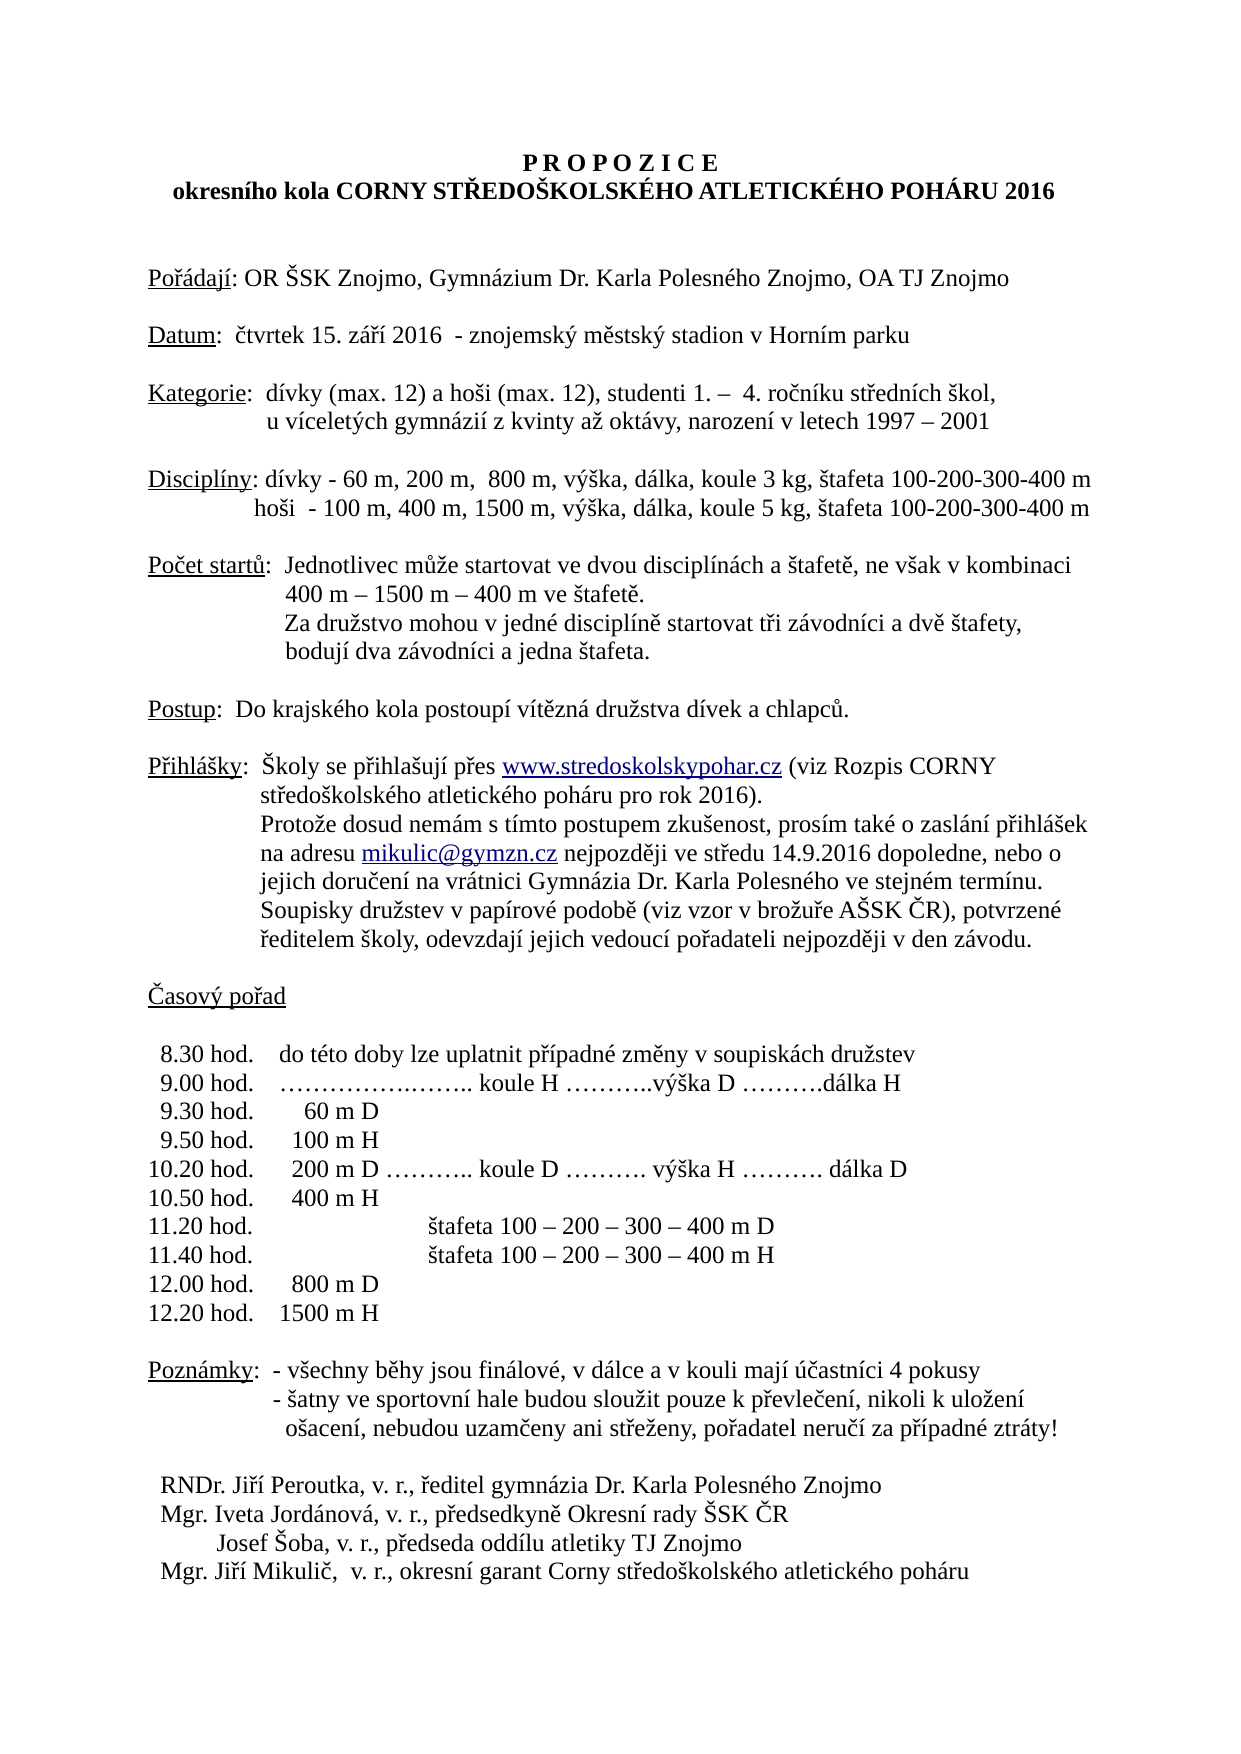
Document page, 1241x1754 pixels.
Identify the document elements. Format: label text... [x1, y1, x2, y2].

text Soupisky družstev v papírové podobě (viz vzor v brožuře AŠSK ČR), potvrzené [148, 895, 1093, 924]
text 8.30 hod. do této doby lze uplatnit případné změny v soupiskách družstev [148, 1039, 1093, 1068]
text 9.00 hod. …………….…….. koule H ………..výška D ……….dálka H [148, 1068, 1093, 1096]
text 9.50 hod. 100 m H [148, 1125, 1093, 1154]
text u víceletých gymnázií z kvinty až oktávy, narození v letech 1997 – 2001 [148, 406, 1093, 435]
subtitle Časový pořad [148, 981, 1093, 1010]
text ředitelem školy, odevzdají jejich vedoucí pořadateli nejpozději v den závodu. [148, 924, 1093, 953]
text 12.00 hod. 800 m D [148, 1269, 1093, 1298]
text Protože dosud nemám s tímto postupem zkušenost, prosím také o zaslání přihlášek [148, 809, 1093, 838]
text 11.20 hod. štafeta 100 – 200 – 300 – 400 m D [148, 1211, 1093, 1240]
text ošacení, nebudou uzamčeny ani střeženy, pořadatel neručí za případné ztráty! [273, 1413, 1093, 1441]
subtitle Kategorie: dívky (max. 12) a hoši (max. 12), studenti 1. – 4. ročníku středních škol, [148, 378, 1093, 406]
subtitle RNDr. Jiří Peroutka, v. r., ředitel gymnázia Dr. Karla Polesného Znojmo [148, 1470, 1093, 1499]
text Počet startů: Jednotlivec může startovat ve dvou disciplínách a štafetě, ne však v kombinaci [148, 550, 1093, 579]
text středoškolského atletického poháru pro rok 2016). [148, 780, 1093, 809]
text Za družstvo mohou v jedné disciplíně startovat tři závodníci a dvě štafety, [148, 608, 1093, 636]
text bodují dva závodníci a jedna štafeta. [148, 636, 1093, 665]
text - šatny ve sportovní hale budou sloužit pouze k převlečení, nikoli k uložení [273, 1384, 1093, 1413]
text 11.40 hod. štafeta 100 – 200 – 300 – 400 m H [148, 1240, 1093, 1269]
text Disciplíny: dívky - 60 m, 200 m, 800 m, výška, dálka, koule 3 kg, štafeta 100-200-300-400 m [148, 464, 1093, 493]
text 9.30 hod. 60 m D [148, 1096, 1093, 1125]
text 10.20 hod. 200 m D ……….. koule D ………. výška H ………. dálka D [148, 1154, 1093, 1183]
text hoši - 100 m, 400 m, 1500 m, výška, dálka, koule 5 kg, štafeta 100-200-300-400 m [148, 493, 1093, 521]
text Josef Šoba, v. r., předseda oddílu atletiky TJ Znojmo [148, 1528, 1093, 1556]
text 12.20 hod. 1500 m H [148, 1298, 1093, 1326]
subtitle P R O P O Z I C E [148, 148, 1093, 176]
text Datum: čtvrtek 15. září 2016 - znojemský městský stadion v Horním parku [148, 320, 1093, 349]
text Pořádají: OR ŠSK Znojmo, Gymnázium Dr. Karla Polesného Znojmo, OA TJ Znojmo [148, 263, 1093, 291]
text 10.50 hod. 400 m H [148, 1183, 1093, 1211]
text Přihlášky: Školy se přihlašují přes www.stredoskolskypohar.cz (viz Rozpis CORNY [148, 751, 1093, 780]
text 400 m – 1500 m – 400 m ve štafetě. [148, 579, 1093, 608]
text okresního kola CORNY STŘEDOŠKOLSKÉHO ATLETICKÉHO POHÁRU 2016 [148, 176, 1093, 205]
text Mgr. Jiří Mikulič, v. r., okresní garant Corny středoškolského atletického poháru [148, 1556, 1093, 1585]
text Mgr. Iveta Jordánová, v. r., předsedkyně Okresní rady ŠSK ČR [148, 1499, 1093, 1528]
text na adresu mikulic@gymzn.cz nejpozději ve středu 14.9.2016 dopoledne, nebo o [148, 838, 1093, 866]
text Postup: Do krajského kola postoupí vítězná družstva dívek a chlapců. [148, 694, 1093, 723]
text Poznámky: - všechny běhy jsou finálové, v dálce a v kouli mají účastníci 4 pokusy [148, 1355, 1093, 1384]
text jejich doručení na vrátnici Gymnázia Dr. Karla Polesného ve stejném termínu. [148, 866, 1093, 895]
